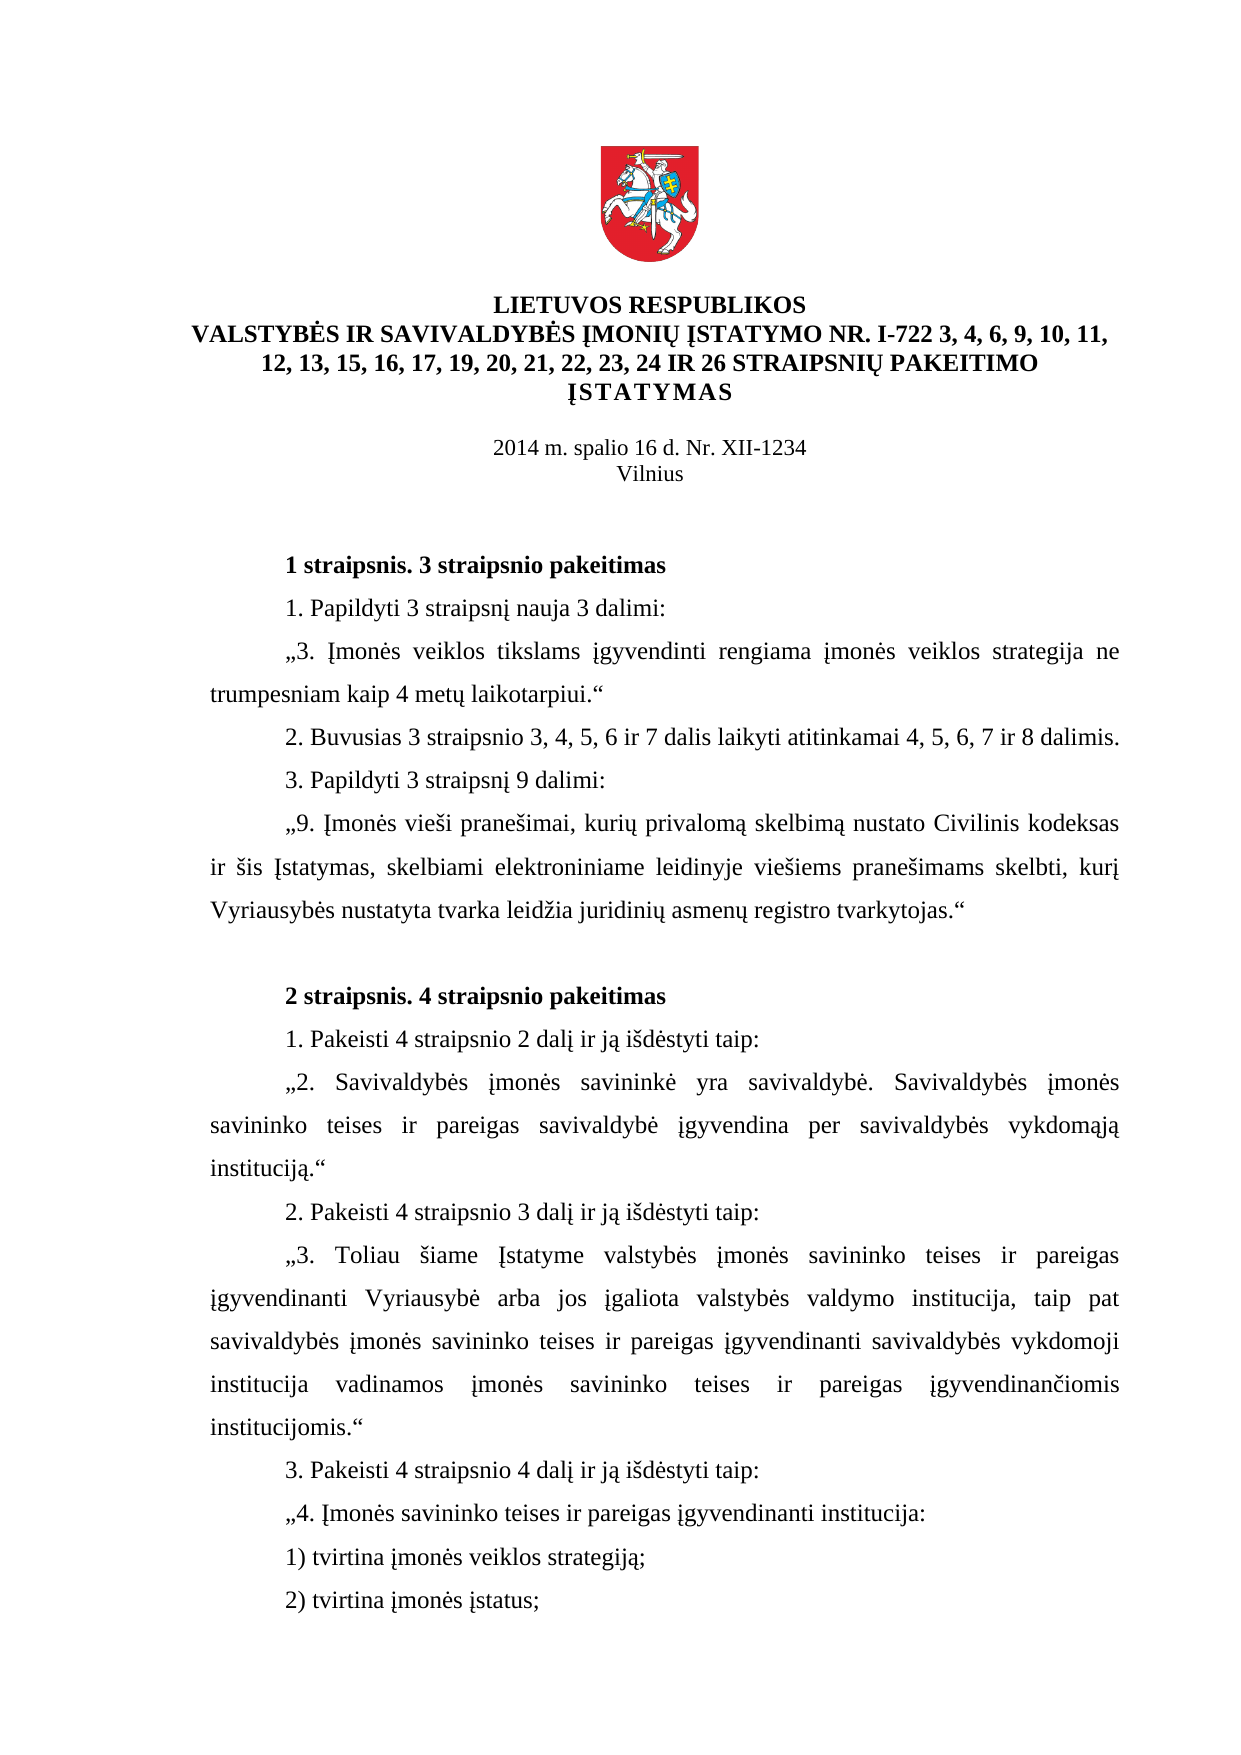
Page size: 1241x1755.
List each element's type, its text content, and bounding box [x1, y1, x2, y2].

text 2 straipsnis. 4 straipsnio pakeitimas [210, 981, 1120, 1010]
text „9. Įmonės vieši pranešimai, kurių privalomą skelbimą nustato Civilinis kodeksas ir šis Įstatymas, skelbiami elektroniniame leidinyje viešiems pranešimams skelbti, kurį Vyriausybės nustatyta tvarka leidžia juridinių asmenų registro tvarkytojas.“ [210, 808, 1120, 923]
text „3. Toliau šiame Įstatyme valstybės įmonės savininko teises ir pareigas įgyvendinanti Vyriausybė arba jos įgaliota valstybės valdymo institucija, taip pat savivaldybės įmonės savininko teises ir pareigas įgyvendinanti savivaldybės vykdomoji institucija vadinamos įmonės savininko teises ir pareigas įgyvendinančiomis institucijomis.“ [210, 1240, 1120, 1441]
text „4. Įmonės savininko teises ir pareigas įgyvendinanti institucija: [210, 1498, 1120, 1527]
text ĮSTATYMAS [177, 377, 1122, 405]
text LIETUVOS RESPUBLIKOS [177, 290, 1122, 319]
text 1 straipsnis. 3 straipsnio pakeitimas [210, 550, 1120, 578]
text 1) tvirtina įmonės veiklos strategiją; [210, 1542, 1120, 1570]
text 2. Buvusias 3 straipsnio 3, 4, 5, 6 ir 7 dalis laikyti atitinkamai 4, 5, 6, 7 ir 8 dalimis. [210, 722, 1120, 751]
text 2) tvirtina įmonės įstatus; [210, 1585, 1120, 1613]
text „2. Savivaldybės įmonės savininkė yra savivaldybė. Savivaldybės įmonės savininko teises ir pareigas savivaldybė įgyvendina per savivaldybės vykdomąją instituciją.“ [210, 1067, 1120, 1182]
text 2. Pakeisti 4 straipsnio 3 dalį ir ją išdėstyti taip: [210, 1197, 1120, 1225]
text VALSTYBĖS IR SAVIVALDYBĖS ĮMONIŲ ĮSTATYMO NR. I-722 3, 4, 6, 9, 10, 11, 12, 13, 15, 16, 17, 19, 20, 21, 22, 23, 24 IR 26 STRAIPSNIŲ PAKEITIMO [177, 319, 1122, 377]
text 1. Papildyti 3 straipsnį nauja 3 dalimi: [210, 593, 1120, 622]
text 1. Pakeisti 4 straipsnio 2 dalį ir ją išdėstyti taip: [210, 1024, 1120, 1053]
text „3. Įmonės veiklos tikslams įgyvendinti rengiama įmonės veiklos strategija ne trumpesniam kaip 4 metų laikotarpiui.“ [210, 636, 1120, 708]
text 3. Papildyti 3 straipsnį 9 dalimi: [210, 765, 1120, 794]
text 2014 m. spalio 16 d. Nr. XII-1234 Vilnius [177, 434, 1122, 487]
text 3. Pakeisti 4 straipsnio 4 dalį ir ją išdėstyti taip: [210, 1455, 1120, 1484]
